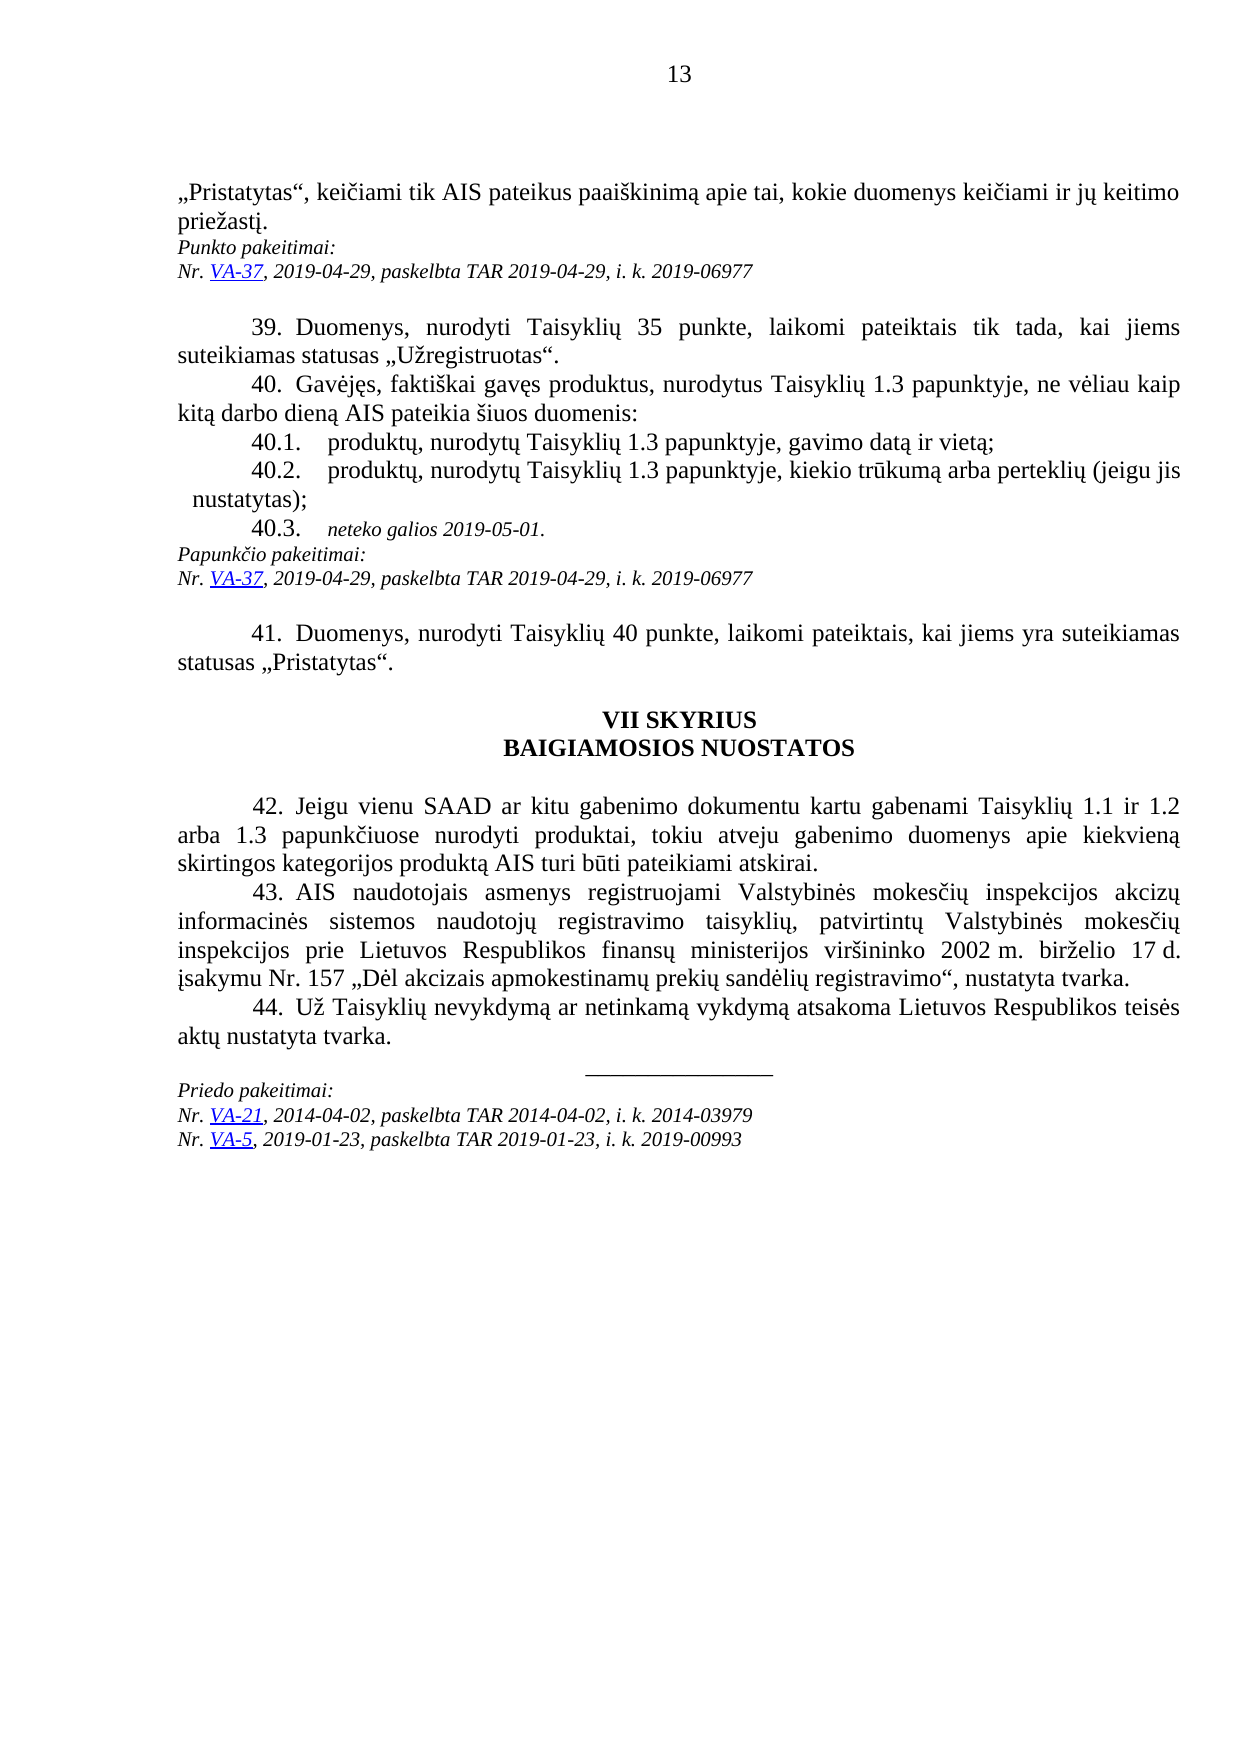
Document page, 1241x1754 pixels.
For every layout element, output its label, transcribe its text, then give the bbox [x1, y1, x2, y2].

text Nr. VA-5, 2019-01-23, paskelbta TAR 2019-01-23, i. k. 2019-00993 [177, 1127, 1181, 1151]
text 39. Duomenys, nurodyti Taisyklių 35 punkte, laikomi pateiktais tik tada, kai jiems suteikiamas statusas „Užregistruotas“. [177, 312, 1181, 369]
text _______________ [177, 1050, 1181, 1078]
text 43. AIS naudotojais asmenys registruojami Valstybinės mokesčių inspekcijos akcizų informacinės sistemos naudotojų registravimo taisyklių, patvirtintų Valstybinės mokesčių inspekcijos prie Lietuvos Respublikos finansų ministerijos viršininko 2002 m. birželio 17 d. įsakymu Nr. 157 „Dėl akcizais apmokestinamų prekių sandėlių registravimo“, nustatyta tvarka. [177, 877, 1181, 992]
text 40.2. produktų, nurodytų Taisyklių 1.3 papunktyje, kiekio trūkumą arba perteklių (jeigu jis nustatytas); [192, 455, 1181, 513]
text 40. Gavėjęs, faktiškai gavęs produktus, nurodytus Taisyklių 1.3 papunktyje, ne vėliau kaip kitą darbo dieną AIS pateikia šiuos duomenis: [177, 369, 1181, 427]
text Papunkčio pakeitimai: [177, 542, 1181, 566]
text 41. Duomenys, nurodyti Taisyklių 40 punkte, laikomi pateiktais, kai jiems yra suteikiamas statusas „Pristatytas“. [177, 618, 1181, 676]
text „Pristatytas“, keičiami tik AIS pateikus paaiškinimą apie tai, kokie duomenys keičiami ir jų keitimo priežastį. [177, 177, 1181, 235]
text Nr. VA-37, 2019-04-29, paskelbta TAR 2019-04-29, i. k. 2019-06977 [177, 259, 1181, 283]
text 42. Jeigu vienu SAAD ar kitu gabenimo dokumentu kartu gabenami Taisyklių 1.1 ir 1.2 arba 1.3 papunkčiuose nurodyti produktai, tokiu atveju gabenimo duomenys apie kiekvieną skirtingos kategorijos produktą AIS turi būti pateikiami atskirai. [177, 791, 1181, 877]
text Nr. VA-37, 2019-04-29, paskelbta TAR 2019-04-29, i. k. 2019-06977 [177, 566, 1181, 590]
text 40.3. neteko galios 2019-05-01. [192, 513, 1181, 542]
text 44. Už Taisyklių nevykdymą ar netinkamą vykdymą atsakoma Lietuvos Respublikos teisės aktų nustatyta tvarka. [177, 992, 1181, 1050]
text Nr. VA-21, 2014-04-02, paskelbta TAR 2014-04-02, i. k. 2014-03979 [177, 1102, 1181, 1127]
text Punkto pakeitimai: [177, 235, 1181, 259]
text 40.1. produktų, nurodytų Taisyklių 1.3 papunktyje, gavimo datą ir vietą; [192, 427, 1181, 455]
text Priedo pakeitimai: [177, 1078, 1181, 1102]
text VII SKYRIUS [177, 705, 1181, 733]
text BAIGIAMOSIOS NUOSTATOS [177, 733, 1181, 762]
